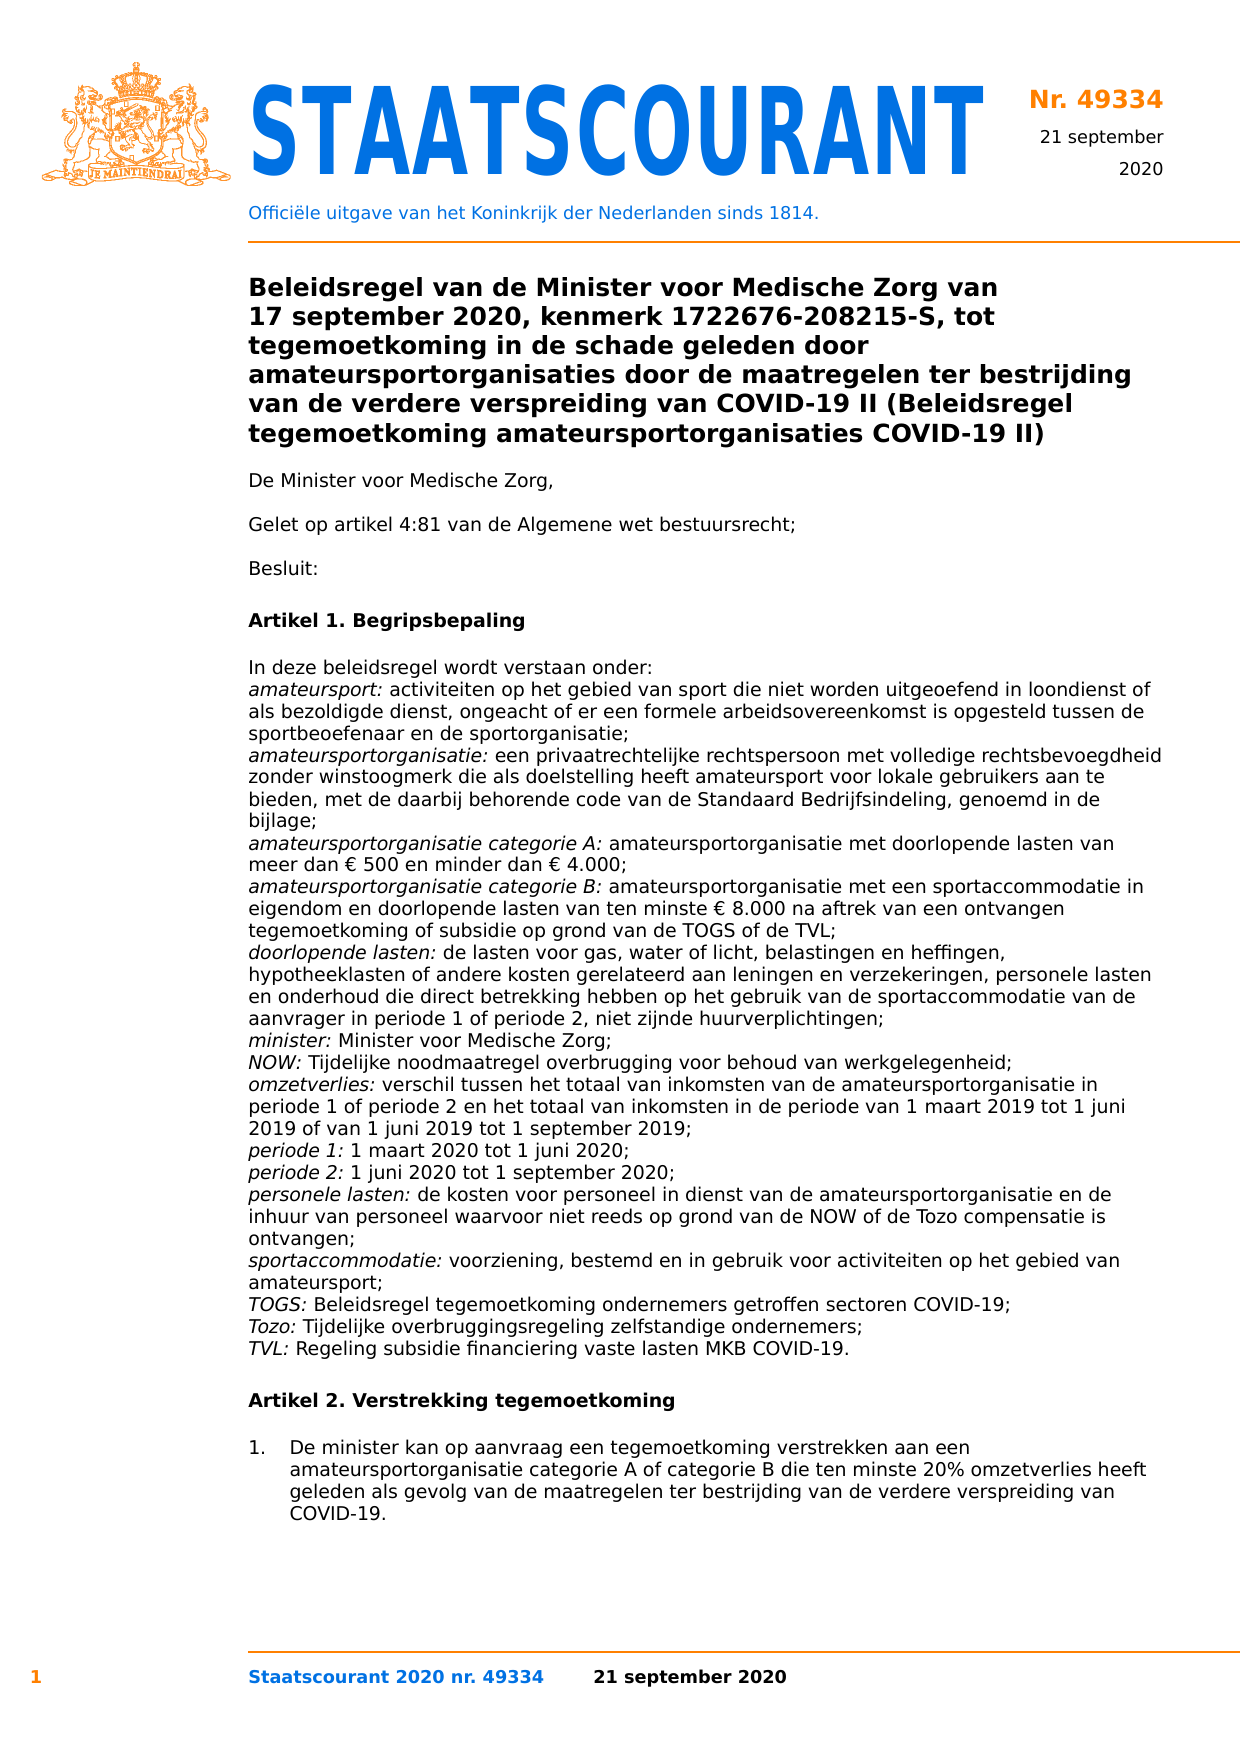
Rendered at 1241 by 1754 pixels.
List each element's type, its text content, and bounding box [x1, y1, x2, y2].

text minister: Minister voor Medische Zorg; [248, 1030, 1163, 1052]
text 1. De minister kan op aanvraag een tegemoetkoming verstrekken aan een amateursportorganisatie categorie A of categorie B die ten minste 20% omzetverlies heeft geleden als gevolg van de maatregelen ter bestrijding van de verdere verspreiding van COVID-19. [248, 1437, 1163, 1525]
text TVL: Regeling subsidie financiering vaste lasten MKB COVID-19. [248, 1338, 1163, 1360]
text periode 1: 1 maart 2020 tot 1 juni 2020; [248, 1140, 1163, 1162]
table_cell 21 september [998, 121, 1240, 153]
subtitle Beleidsregel van de Minister voor Medische Zorg van 17 september 2020, kenmerk 1722676-208215-S, tot tegemoetkoming in de schade geleden door amateursportorganisaties door de maatregelen ter bestrijding van de verdere verspreiding van COVID-19 II (Beleidsregel tegemoetkoming amateursportorganisaties COVID-19 II) [248, 273, 1163, 448]
text amateursportorganisatie categorie B: amateursportorganisatie met een sportaccommodatie in eigendom en doorlopende lasten van ten minste € 8.000 na aftrek van een ontvangen tegemoetkoming of subsidie op grond van de TOGS of de TVL; [248, 876, 1163, 942]
subtitle Artikel 2. Verstrekking tegemoetkoming [248, 1390, 1163, 1412]
subtitle Artikel 1. Begripsbepaling [248, 609, 1163, 632]
table_cell Officiële uitgave van het Koninkrijk der Nederlanden sinds 1814. [248, 203, 1240, 241]
picture [41, 62, 231, 186]
text amateursportorganisatie: een privaatrechtelijke rechtspersoon met volledige rechtsbevoegdheid zonder winstoogmerk die als doelstelling heeft amateursport voor lokale gebruikers aan te bieden, met de daarbij behorende code van de Standaard Bedrijfsindeling, genoemd in de bijlage; [248, 744, 1163, 832]
text NOW: Tijdelijke noodmaatregel overbrugging voor behoud van werkgelegenheid; [248, 1052, 1163, 1074]
text Tozo: Tijdelijke overbruggingsregeling zelfstandige ondernemers; [248, 1316, 1163, 1338]
table_header STAATSCOURANT [248, 62, 998, 203]
text Besluit: [248, 558, 1163, 579]
text periode 2: 1 juni 2020 tot 1 september 2020; [248, 1162, 1163, 1184]
table_header Nr. 49334 [998, 62, 1240, 121]
text sportaccommodatie: voorziening, bestemd en in gebruik voor activiteiten op het gebied van amateursport; [248, 1250, 1163, 1294]
text TOGS: Beleidsregel tegemoetkoming ondernemers getroffen sectoren COVID-19; [248, 1294, 1163, 1316]
table_cell 2020 [998, 153, 1240, 203]
text personele lasten: de kosten voor personeel in dienst van de amateursportorganisatie en de inhuur van personeel waarvoor niet reeds op grond van de NOW of de Tozo compensatie is ontvangen; [248, 1184, 1163, 1250]
text omzetverlies: verschil tussen het totaal van inkomsten van de amateursportorganisatie in periode 1 of periode 2 en het totaal van inkomsten in de periode van 1 maart 2019 tot 1 juni 2019 of van 1 juni 2019 tot 1 september 2019; [248, 1074, 1163, 1140]
table_header [25, 62, 248, 241]
text De Minister voor Medische Zorg, [248, 470, 1163, 492]
text doorlopende lasten: de lasten voor gas, water of licht, belastingen en heffingen, hypotheeklasten of andere kosten gerelateerd aan leningen en verzekeringen, personele lasten en onderhoud die direct betrekking hebben op het gebruik van de sportaccommodatie van de aanvrager in periode 1 of periode 2, niet zijnde huurverplichtingen; [248, 942, 1163, 1030]
text In deze beleidsregel wordt verstaan onder: [248, 657, 1163, 678]
text amateursportorganisatie categorie A: amateursportorganisatie met doorlopende lasten van meer dan € 500 en minder dan € 4.000; [248, 832, 1163, 876]
text amateursport: activiteiten op het gebied van sport die niet worden uitgeoefend in loondienst of als bezoldigde dienst, ongeacht of er een formele arbeidsovereenkomst is opgesteld tussen de sportbeoefenaar en de sportorganisatie; [248, 678, 1163, 744]
text Gelet op artikel 4:81 van de Algemene wet bestuursrecht; [248, 514, 1163, 536]
